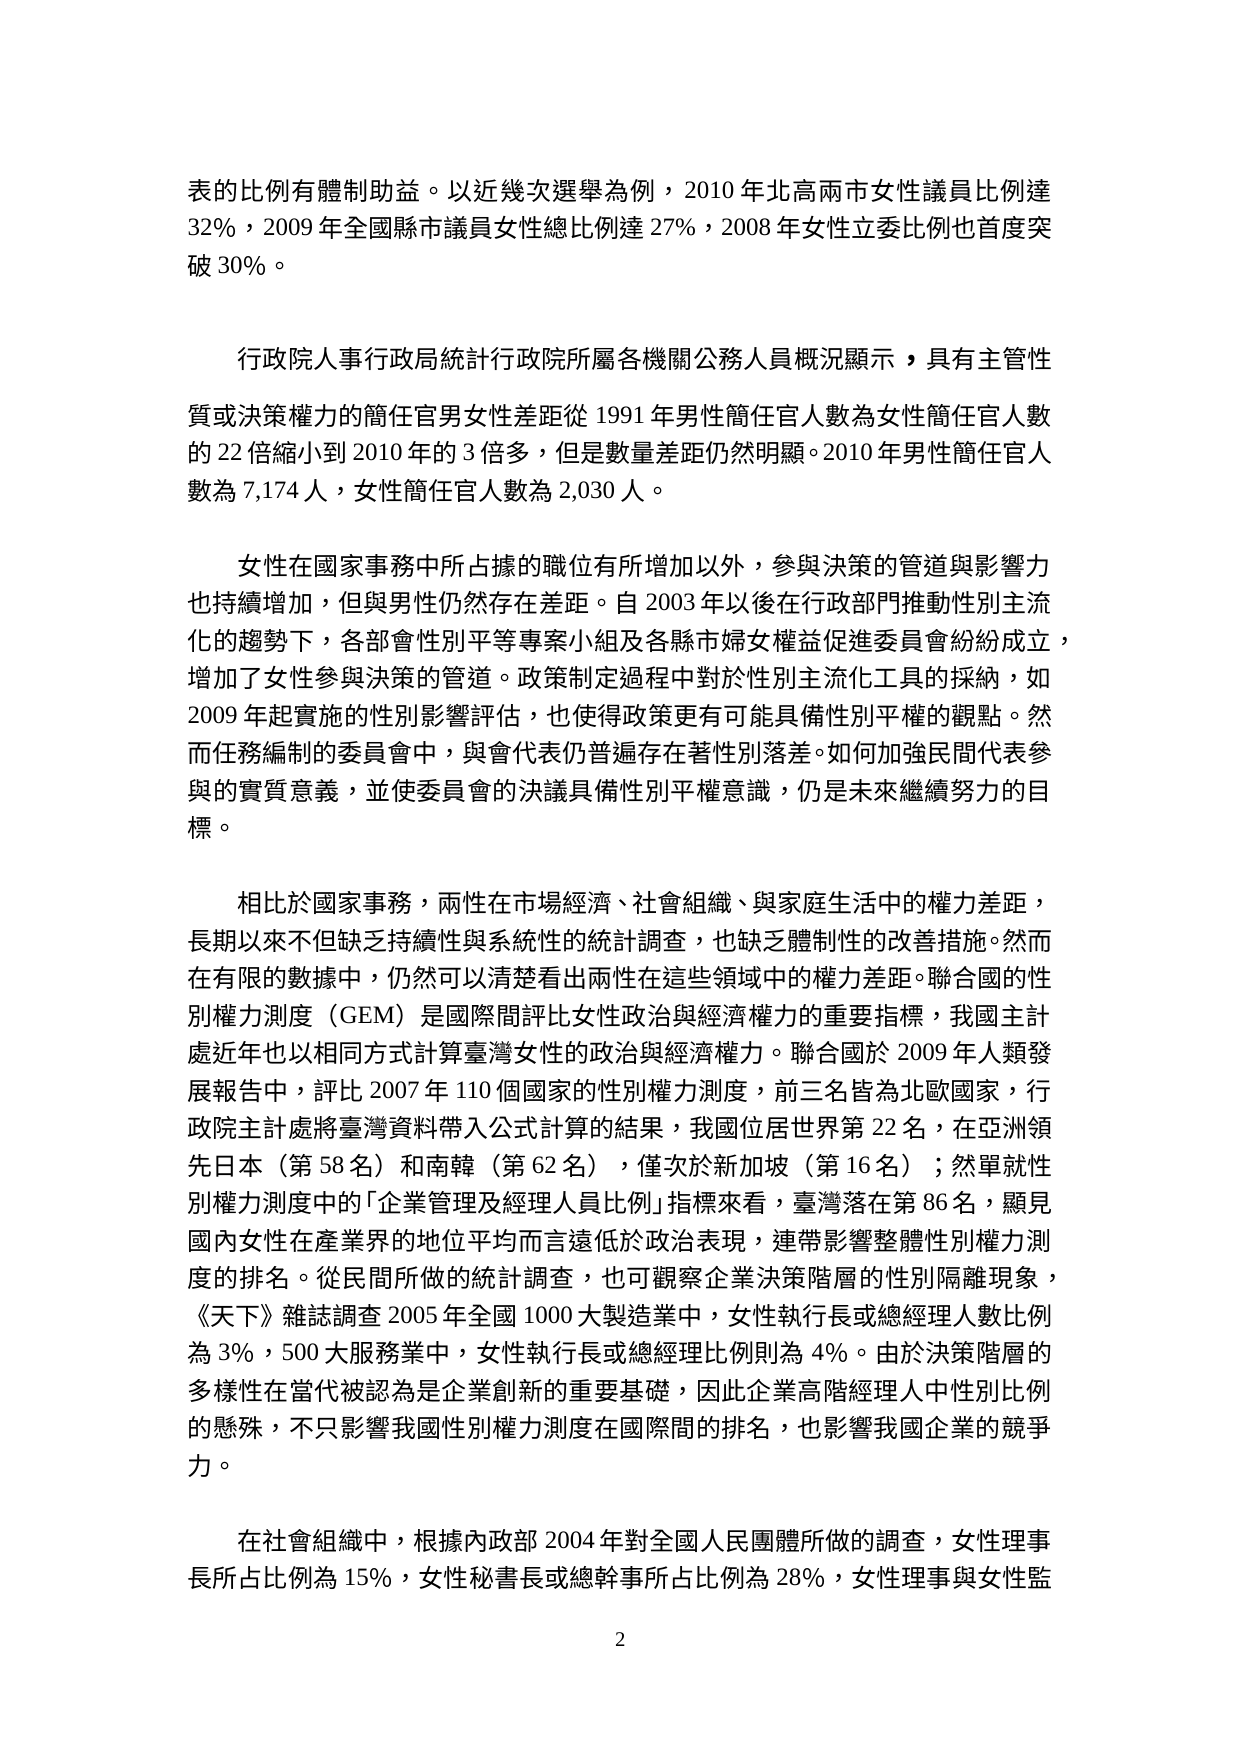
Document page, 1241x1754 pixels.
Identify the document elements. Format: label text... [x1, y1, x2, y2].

text 在社會組織中，根據內政部2004年對全國人民團體所做的調查，女性理事長所占比例為15％，女性秘書長或總幹事所占比例為28％，女性理事與女性監 [187, 1514, 1053, 1589]
text 行政院人事行政局統計行政院所屬各機關公務人員概況顯示，具有主管性質或決策權力的簡任官男女性差距從1991年男性簡任官人數為女性簡任官人數的22倍縮小到2010年的3倍多，但是數量差距仍然明顯。2010年男性簡任官人數為7,174人，女性簡任官人數為2,030人。 [187, 314, 1053, 502]
text 相比於國家事務，兩性在市場經濟、社會組織、與家庭生活中的權力差距，長期以來不但缺乏持續性與系統性的統計調查，也缺乏體制性的改善措施。然而，在有限的數據中，仍然可以清楚看出兩性在這些領域中的權力差距。聯合國的性別權力測度（GEM）是國際間評比女性政治與經濟權力的重要指標，我國主計處近年也以相同方式計算臺灣女性的政治與經濟權力。聯合國於2009年人類發展報告中，評比2007年110個國家的性別權力測度，前三名皆為北歐國家，行政院主計處將臺灣資料帶入公式計算的結果，我國位居世界第22名，在亞洲領先日本（第58名）和南韓（第62名），僅次於新加坡（第16名）；然單就性別權力測度中的「企業管理及經理人員比例」指標來看，臺灣落在第86名，顯見國內女性在產業界的地位平均而言遠低於政治表現，連帶影響整體性別權力測度的排名。從民間所做的統計調查，也可觀察企業決策階層的性別隔離現象，《天下》雜誌調查2005年全國1000大製造業中，女性執行長或總經理人數比例為3％，500大服務業中，女性執行長或總經理比例則為4％。由於決策階層的多樣性在當代被認為是企業創新的重要基礎，因此企業高階經理人中性別比例的懸殊，不只影響我國性別權力測度在國際間的排名，也影響我國企業的競爭力。 [187, 877, 1053, 1477]
text 表的比例有體制助益。以近幾次選舉為例，2010年北高兩市女性議員比例達32％，2009年全國縣市議員女性總比例達27%，2008年女性立委比例也首度突破30％。 [187, 164, 1053, 277]
text 女性在國家事務中所占據的職位有所增加以外，參與決策的管道與影響力也持續增加，但與男性仍然存在差距。自2003年以後在行政部門推動性別主流化的趨勢下，各部會性別平等專案小組及各縣市婦女權益促進委員會紛紛成立，增加了女性參與決策的管道。政策制定過程中對於性別主流化工具的採納，如2009年起實施的性別影響評估，也使得政策更有可能具備性別平權的觀點。然而任務編制的委員會中，與會代表仍普遍存在著性別落差。如何加強民間代表參與的實質意義，並使委員會的決議具備性別平權意識，仍是未來繼續努力的目標。 [187, 539, 1053, 839]
